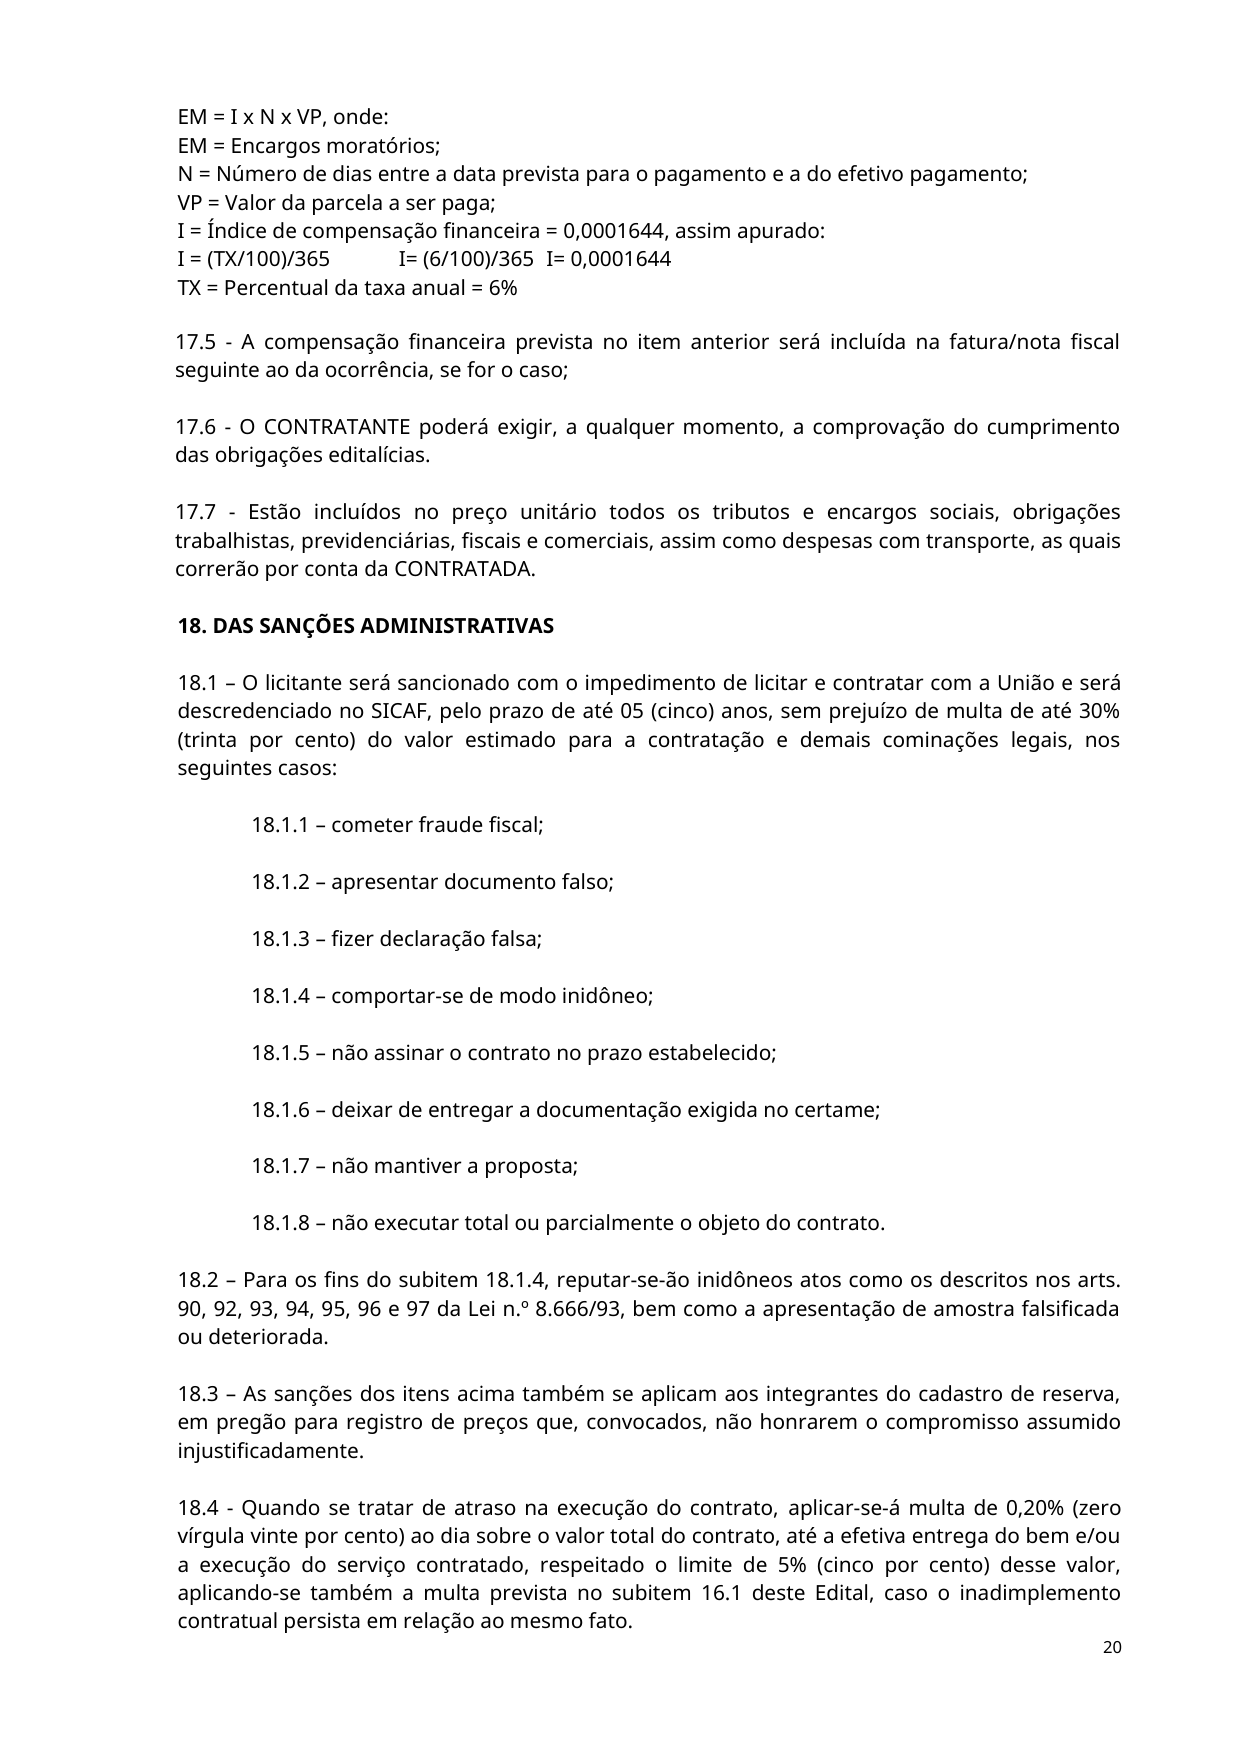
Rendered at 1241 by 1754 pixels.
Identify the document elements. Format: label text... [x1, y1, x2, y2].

text TX = Percentual da taxa anual = 6% [177, 273, 1122, 301]
text N = Número de dias entre a data prevista para o pagamento e a do efetivo pagamento; [177, 159, 1122, 188]
text I = (TX/100)/365 I= (6/100)/365 I= 0,0001644 [177, 244, 1122, 273]
text I = Índice de compensação financeira = 0,0001644, assim apurado: [177, 216, 1122, 244]
text 17.6 - O CONTRATANTE poderá exigir, a qualquer momento, a comprovação do cumprimento das obrigações editalícias. [175, 412, 1122, 469]
text 18.1.4 – comportar-se de modo inidôneo; [251, 981, 1122, 1009]
text 18.1 – O licitante será sancionado com o impedimento de licitar e contratar com a União e será descredenciado no SICAF, pelo prazo de até 05 (cinco) anos, sem prejuízo de multa de até 30% (trinta por cento) do valor estimado para a contratação e demais cominações legais, nos seguintes casos: [177, 668, 1122, 782]
text EM = I x N x VP, onde: [177, 102, 1122, 131]
text 18.1.7 – não mantiver a proposta; [251, 1152, 1122, 1180]
text 18. DAS SANÇÕES ADMINISTRATIVAS [177, 611, 1122, 640]
text 18.1.3 – fizer declaração falsa; [251, 924, 1122, 952]
text 18.4 - Quando se tratar de atraso na execução do contrato, aplicar-se-á multa de 0,20% (zero vírgula vinte por cento) ao dia sobre o valor total do contrato, até a efetiva entrega do bem e/ou a execução do serviço contratado, respeitado o limite de 5% (cinco por cento) desse valor, aplicando-se também a multa prevista no subitem 16.1 deste Edital, caso o inadimplemento contratual persista em relação ao mesmo fato. [177, 1493, 1122, 1635]
text 18.1.6 – deixar de entregar a documentação exigida no certame; [251, 1095, 1122, 1123]
text 18.1.5 – não assinar o contrato no prazo estabelecido; [251, 1038, 1122, 1066]
text 18.3 – As sanções dos itens acima também se aplicam aos integrantes do cadastro de reserva, em pregão para registro de preços que, convocados, não honrarem o compromisso assumido injustificadamente. [177, 1379, 1122, 1464]
text 18.1.2 – apresentar documento falso; [251, 867, 1122, 896]
text 18.1.8 – não executar total ou parcialmente o objeto do contrato. [251, 1208, 1122, 1237]
text 17.5 - A compensação financeira prevista no item anterior será incluída na fatura/nota fiscal seguinte ao da ocorrência, se for o caso; [175, 327, 1122, 384]
text EM = Encargos moratórios; [177, 131, 1122, 159]
text 18.1.1 – cometer fraude fiscal; [251, 810, 1122, 839]
text VP = Valor da parcela a ser paga; [177, 188, 1122, 216]
text 18.2 – Para os fins do subitem 18.1.4, reputar-se-ão inidôneos atos como os descritos nos arts. 90, 92, 93, 94, 95, 96 e 97 da Lei n.º 8.666/93, bem como a apresentação de amostra falsificada ou deteriorada. [177, 1265, 1122, 1351]
text 17.7 - Estão incluídos no preço unitário todos os tributos e encargos sociais, obrigações trabalhistas, previdenciárias, fiscais e comerciais, assim como despesas com transporte, as quais correrão por conta da CONTRATADA. [175, 497, 1122, 583]
